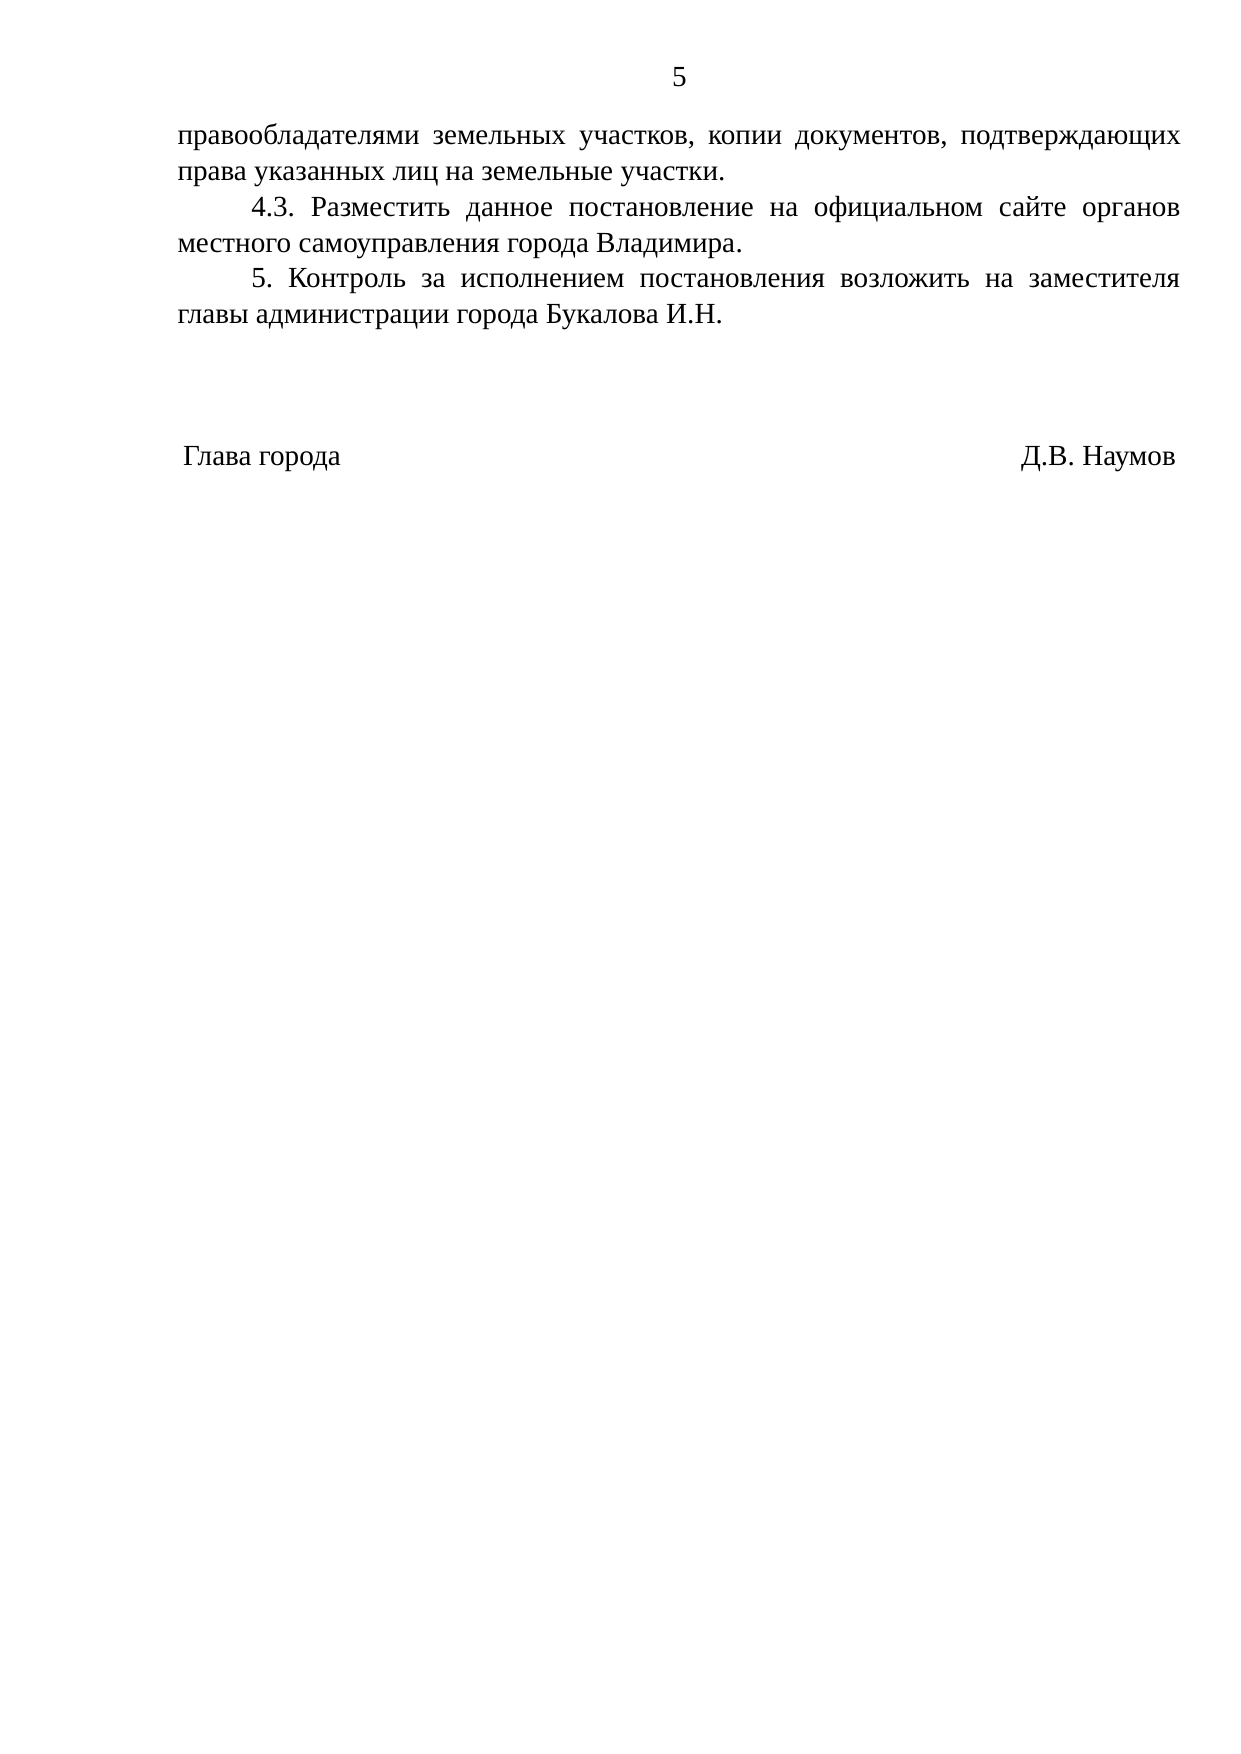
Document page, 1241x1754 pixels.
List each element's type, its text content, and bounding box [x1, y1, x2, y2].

text 5. Контроль за исполнением постановления возложить на заместителя главы администрации города Букалова И.Н. [177, 261, 1181, 330]
text правообладателями земельных участков, копии документов, подтверждающих права указанных лиц на земельные участки. [177, 117, 1181, 187]
table_header Глава города [177, 433, 679, 478]
table_header Д.В. Наумов [679, 433, 1181, 478]
text 4.3. Разместить данное постановление на официальном сайте органов местного самоуправления города Владимира. [177, 189, 1181, 258]
